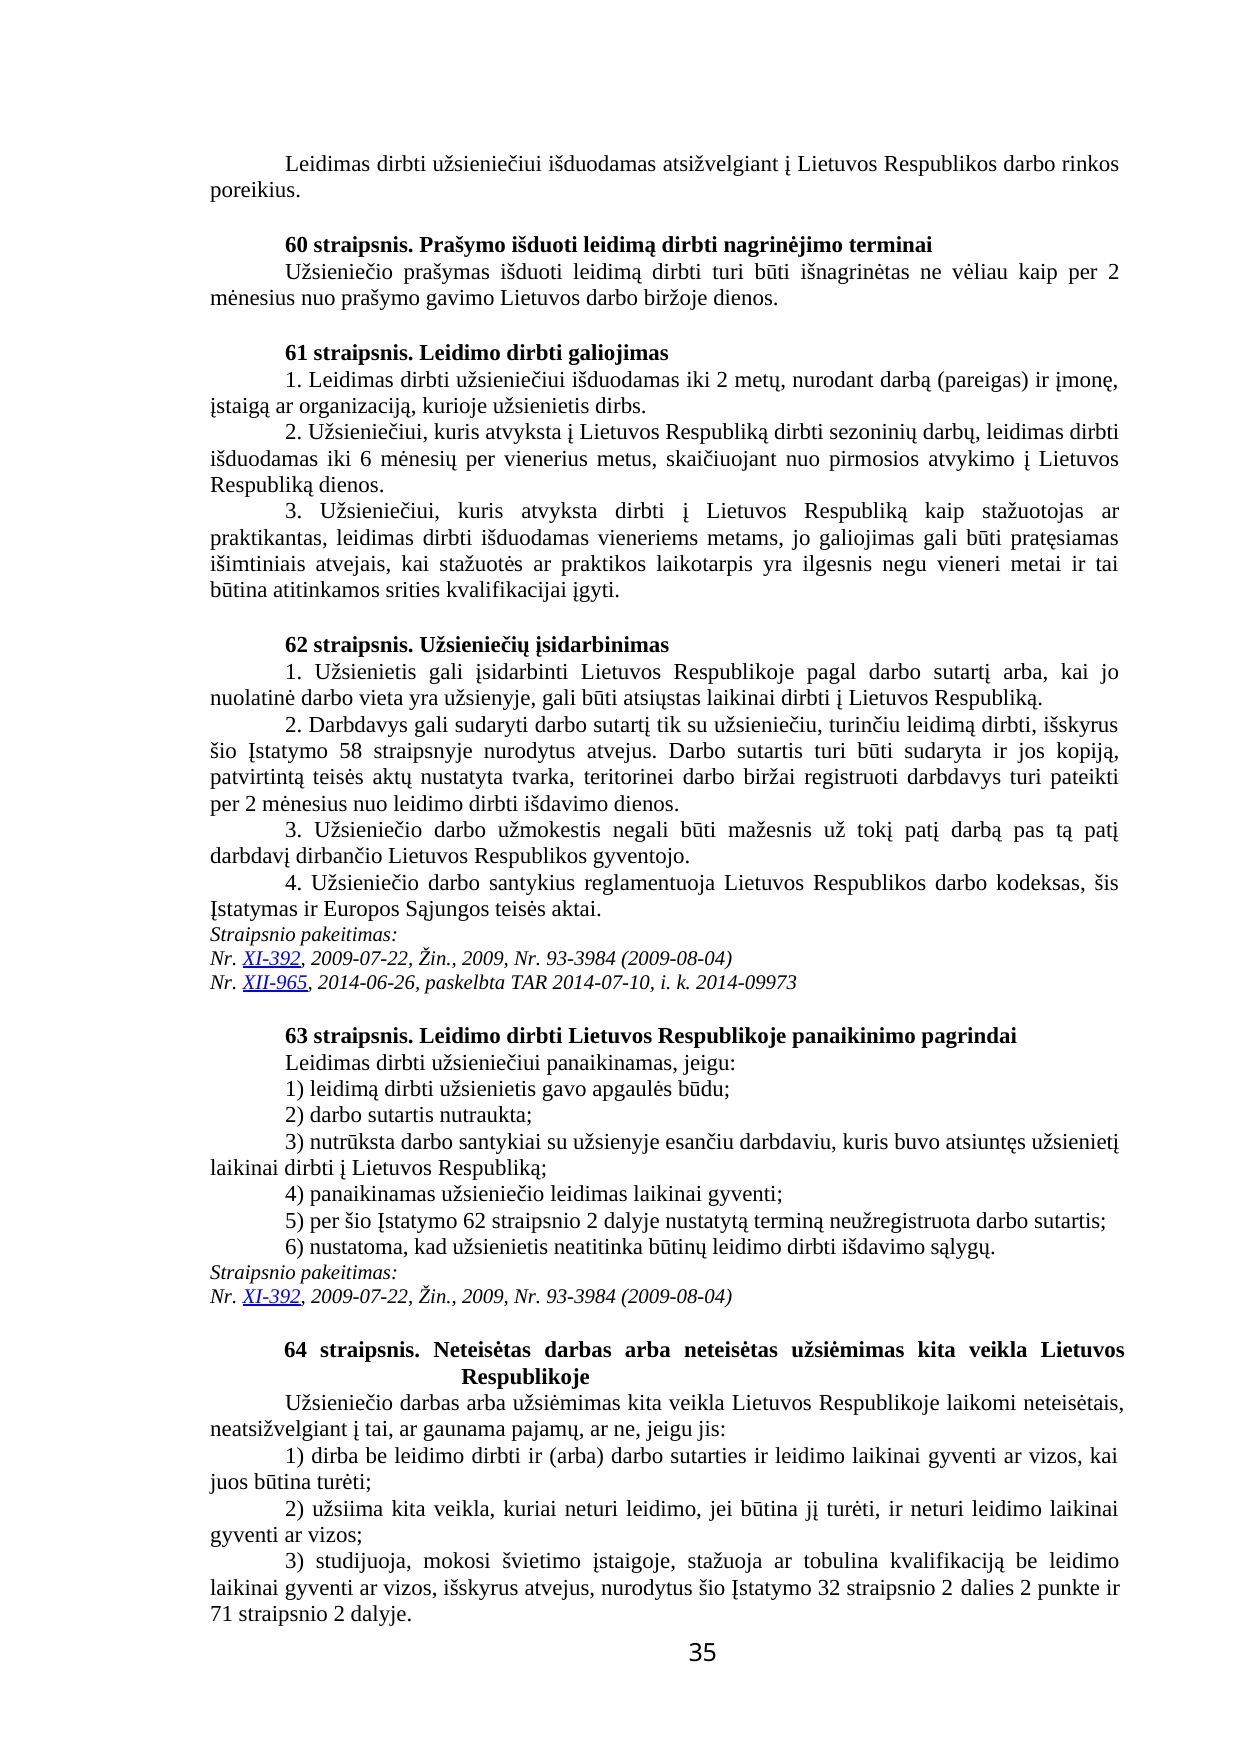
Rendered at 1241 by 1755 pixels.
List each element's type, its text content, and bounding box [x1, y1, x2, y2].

text Nr. XII-965, 2014-06-26, paskelbta TAR 2014-07-10, i. k. 2014-09973 [210, 969, 1120, 994]
text 3. Užsieniečiui, kuris atvyksta dirbti į Lietuvos Respubliką kaip stažuotojas ar praktikantas, leidimas dirbti išduodamas vieneriems metams, jo galiojimas gali būti pratęsiamas išimtiniais atvejais, kai stažuotės ar praktikos laikotarpis yra ilgesnis negu vieneri metai ir tai būtina atitinkamos srities kvalifikacijai įgyti. [210, 497, 1120, 603]
text 1. Leidimas dirbti užsieniečiui išduodamas iki 2 metų, nurodant darbą (pareigas) ir įmonę, įstaigą ar organizaciją, kurioje užsienietis dirbs. [210, 366, 1120, 418]
text Leidimas dirbti užsieniečiui panaikinamas, jeigu: [210, 1049, 1120, 1075]
text 4. Užsieniečio darbo santykius reglamentuoja Lietuvos Respublikos darbo kodeksas, šis Įstatymas ir Europos Sąjungos teisės aktai. [210, 869, 1120, 921]
text 2) užsiima kita veikla, kuriai neturi leidimo, jei būtina jį turėti, ir neturi leidimo laikinai gyventi ar vizos; [210, 1494, 1120, 1547]
text Užsieniečio prašymas išduoti leidimą dirbti turi būti išnagrinėtas ne vėliau kaip per 2 mėnesius nuo prašymo gavimo Lietuvos darbo biržoje dienos. [210, 258, 1120, 311]
subtitle 61 straipsnis. Leidimo dirbti galiojimas [210, 339, 1120, 366]
text 2) darbo sutartis nutraukta; [210, 1101, 1120, 1128]
text 1) dirba be leidimo dirbti ir (arba) darbo sutarties ir leidimo laikinai gyventi ar vizos, kai juos būtina turėti; [210, 1442, 1120, 1494]
text Nr. XI-392, 2009-07-22, Žin., 2009, Nr. 93-3984 (2009-08-04) [210, 946, 1120, 969]
text 5) per šio Įstatymo 62 straipsnio 2 dalyje nustatytą terminą neužregistruota darbo sutartis; [210, 1207, 1120, 1233]
text Nr. XI-392, 2009-07-22, Žin., 2009, Nr. 93-3984 (2009-08-04) [210, 1284, 1120, 1308]
text 63 straipsnis. Leidimo dirbti Lietuvos Respublikoje panaikinimo pagrindai [210, 1022, 1120, 1049]
text 1. Užsienietis gali įsidarbinti Lietuvos Respublikoje pagal darbo sutartį arba, kai jo nuolatinė darbo vieta yra užsienyje, gali būti atsiųstas laikinai dirbti į Lietuvos Respubliką. [210, 658, 1120, 711]
text 3. Užsieniečio darbo užmokestis negali būti mažesnis už tokį patį darbą pas tą patį darbdavį dirbančio Lietuvos Respublikos gyventojo. [210, 816, 1120, 869]
text 3) studijuoja, mokosi švietimo įstaigoje, stažuoja ar tobulina kvalifikaciją be leidimo laikinai gyventi ar vizos, išskyrus atvejus, nurodytus šio Įstatymo 32 straipsnio 2 dalies 2 punkte ir 71 straipsnio 2 dalyje. [210, 1547, 1120, 1626]
subtitle 60 straipsnis. Prašymo išduoti leidimą dirbti nagrinėjimo terminai [210, 231, 1120, 258]
text 6) nustatoma, kad užsienietis neatitinka būtinų leidimo dirbti išdavimo sąlygų. [210, 1233, 1120, 1259]
text Leidimas dirbti užsieniečiui išduodamas atsižvelgiant į Lietuvos Respublikos darbo rinkos poreikius. [210, 150, 1120, 203]
subtitle 62 straipsnis. Užsieniečių įsidarbinimas [210, 632, 1120, 658]
text 1) leidimą dirbti užsienietis gavo apgaulės būdu; [210, 1075, 1120, 1101]
text 2. Darbdavys gali sudaryti darbo sutartį tik su užsieniečiu, turinčiu leidimą dirbti, išskyrus šio Įstatymo 58 straipsnyje nurodytus atvejus. Darbo sutartis turi būti sudaryta ir jos kopiją, patvirtintą teisės aktų nustatyta tvarka, teritorinei darbo biržai registruoti darbdavys turi pateikti per 2 mėnesius nuo leidimo dirbti išdavimo dienos. [210, 711, 1120, 816]
text 3) nutrūksta darbo santykiai su užsienyje esančiu darbdaviu, kuris buvo atsiuntęs užsienietį laikinai dirbti į Lietuvos Respubliką; [210, 1128, 1120, 1181]
text Užsieniečio darbas arba užsiėmimas kita veikla Lietuvos Respublikoje laikomi neteisėtais, neatsižvelgiant į tai, ar gaunama pajamų, ar ne, jeigu jis: [210, 1389, 1126, 1442]
text 2. Užsieniečiui, kuris atvyksta į Lietuvos Respubliką dirbti sezoninių darbų, leidimas dirbti išduodamas iki 6 mėnesių per vienerius metus, skaičiuojant nuo pirmosios atvykimo į Lietuvos Respubliką dienos. [210, 418, 1120, 497]
text 4) panaikinamas užsieniečio leidimas laikinai gyventi; [210, 1181, 1120, 1207]
text 64 straipsnis. Neteisėtas darbas arba neteisėtas užsiėmimas kita veikla Lietuvos Respublikoje [284, 1336, 1126, 1389]
text Straipsnio pakeitimas: [210, 1259, 1120, 1284]
text Straipsnio pakeitimas: [210, 921, 1120, 946]
